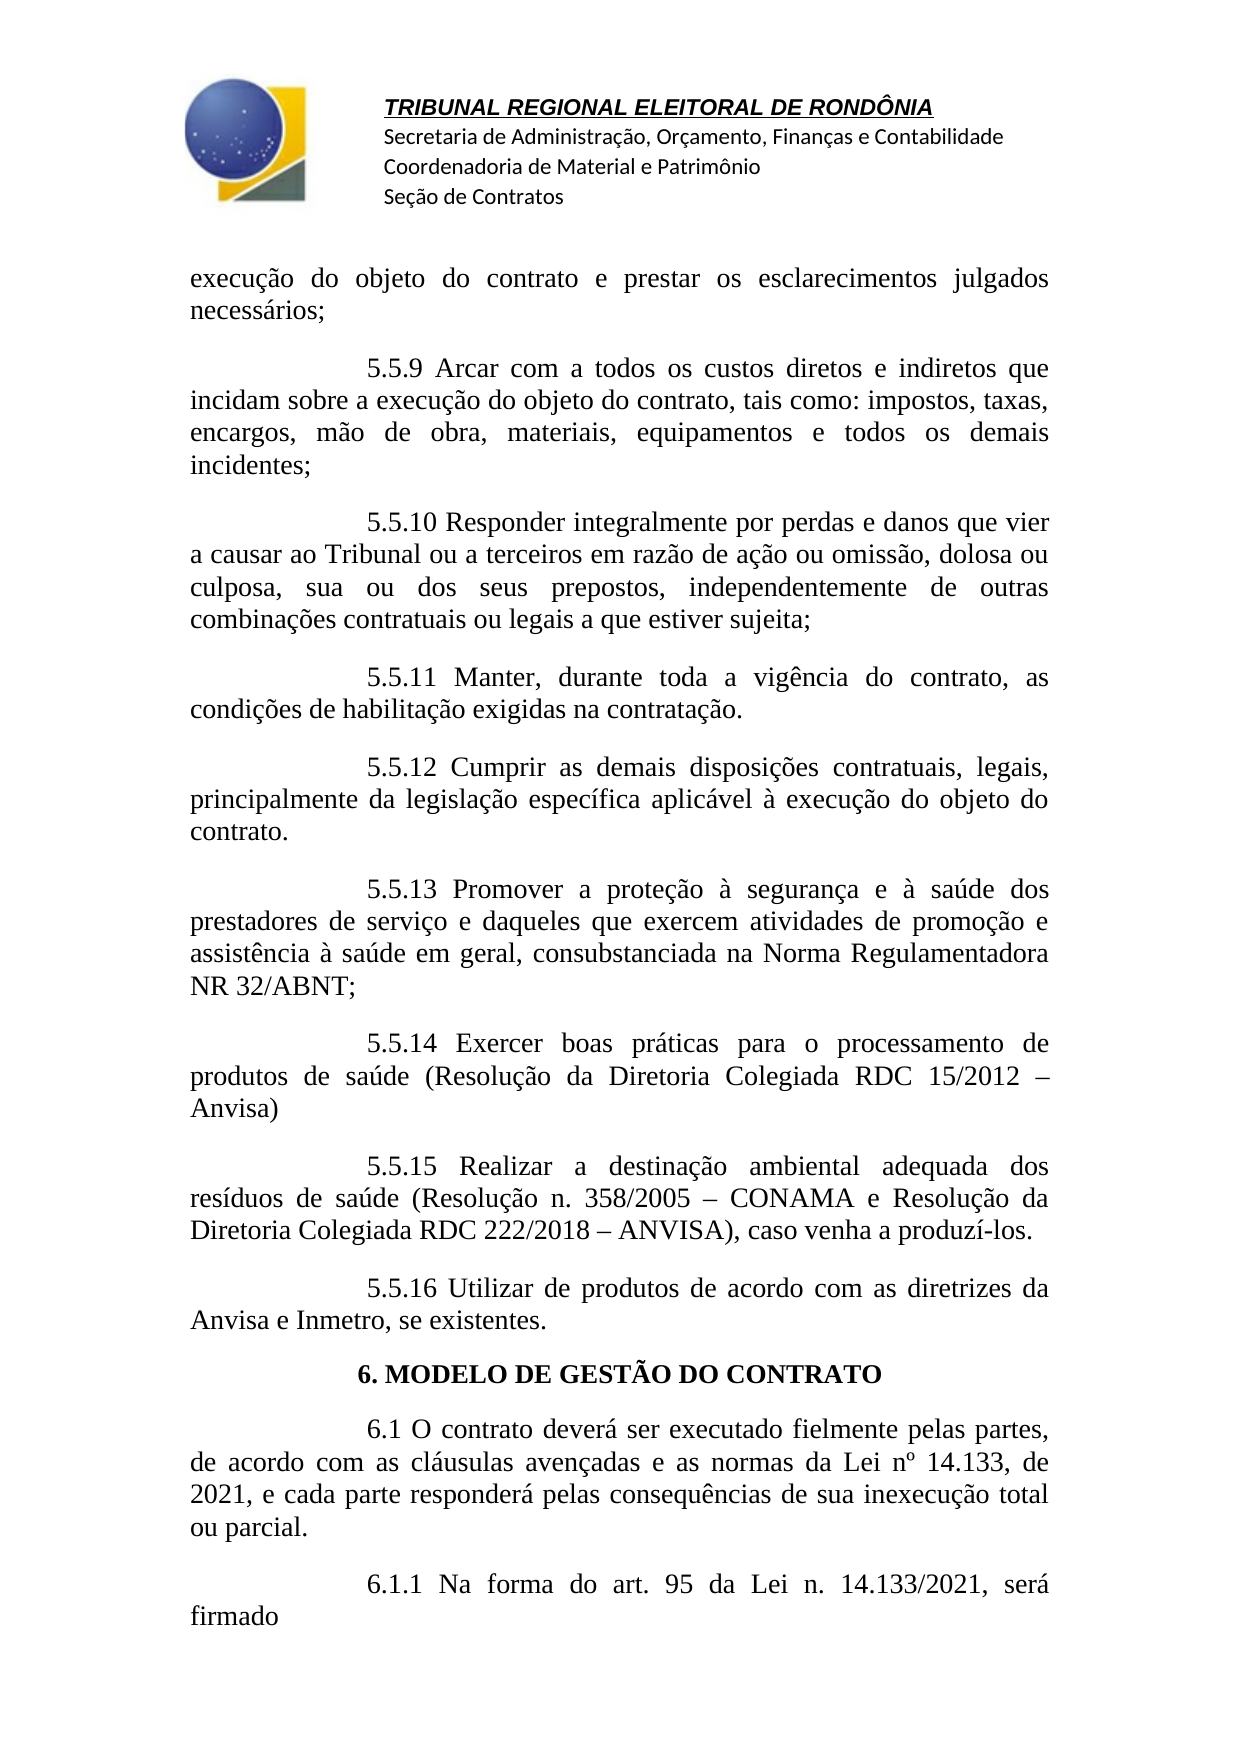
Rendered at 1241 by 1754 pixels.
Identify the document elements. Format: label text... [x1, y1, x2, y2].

text 5.5.14 Exercer boas práticas para o processamento de produtos de saúde (Resolução da Diretoria Colegiada RDC 15/2012 – Anvisa) [190, 1026, 1051, 1123]
text 5.5.12 Cumprir as demais disposições contratuais, legais, principalmente da legislação específica aplicável à execução do objeto do contrato. [190, 749, 1051, 847]
text 6.1 O contrato deverá ser executado fielmente pelas partes, de acordo com as cláusulas avençadas e as normas da Lei nº 14.133, de 2021, e cada parte responderá pelas consequências de sua inexecução total ou parcial. [190, 1412, 1051, 1542]
text 6. MODELO DE GESTÃO DO CONTRATO [177, 1358, 1063, 1389]
text 6.1.1 Na forma do art. 95 da Lei n. 14.133/2021, será firmado [190, 1567, 1051, 1632]
text execução do objeto do contrato e prestar os esclarecimentos julgados necessários; [190, 261, 1051, 326]
text 5.5.9 Arcar com a todos os custos diretos e indiretos que incidam sobre a execução do objeto do contrato, tais como: impostos, taxas, encargos, mão de obra, materiais, equipamentos e todos os demais incidentes; [190, 351, 1051, 480]
text 5.5.16 Utilizar de produtos de acordo com as diretrizes da Anvisa e Inmetro, se existentes. [190, 1271, 1051, 1336]
text 5.5.11 Manter, durante toda a vigência do contrato, as condições de habilitação exigidas na contratação. [190, 660, 1051, 724]
text 5.5.13 Promover a proteção à segurança e à saúde dos prestadores de serviço e daqueles que exercem atividades de promoção e assistência à saúde em geral, consubstanciada na Norma Regulamentadora NR 32/ABNT; [190, 872, 1051, 1001]
text 5.5.10 Responder integralmente por perdas e danos que vier a causar ao Tribunal ou a terceiros em razão de ação ou omissão, dolosa ou culposa, sua ou dos seus prepostos, independentemente de outras combinações contratuais ou legais a que estiver sujeita; [190, 505, 1051, 635]
text 5.5.15 Realizar a destinação ambiental adequada dos resíduos de saúde (Resolução n. 358/2005 – CONAMA e Resolução da Diretoria Colegiada RDC 222/2018 – ANVISA), caso venha a produzí-los. [190, 1148, 1051, 1246]
